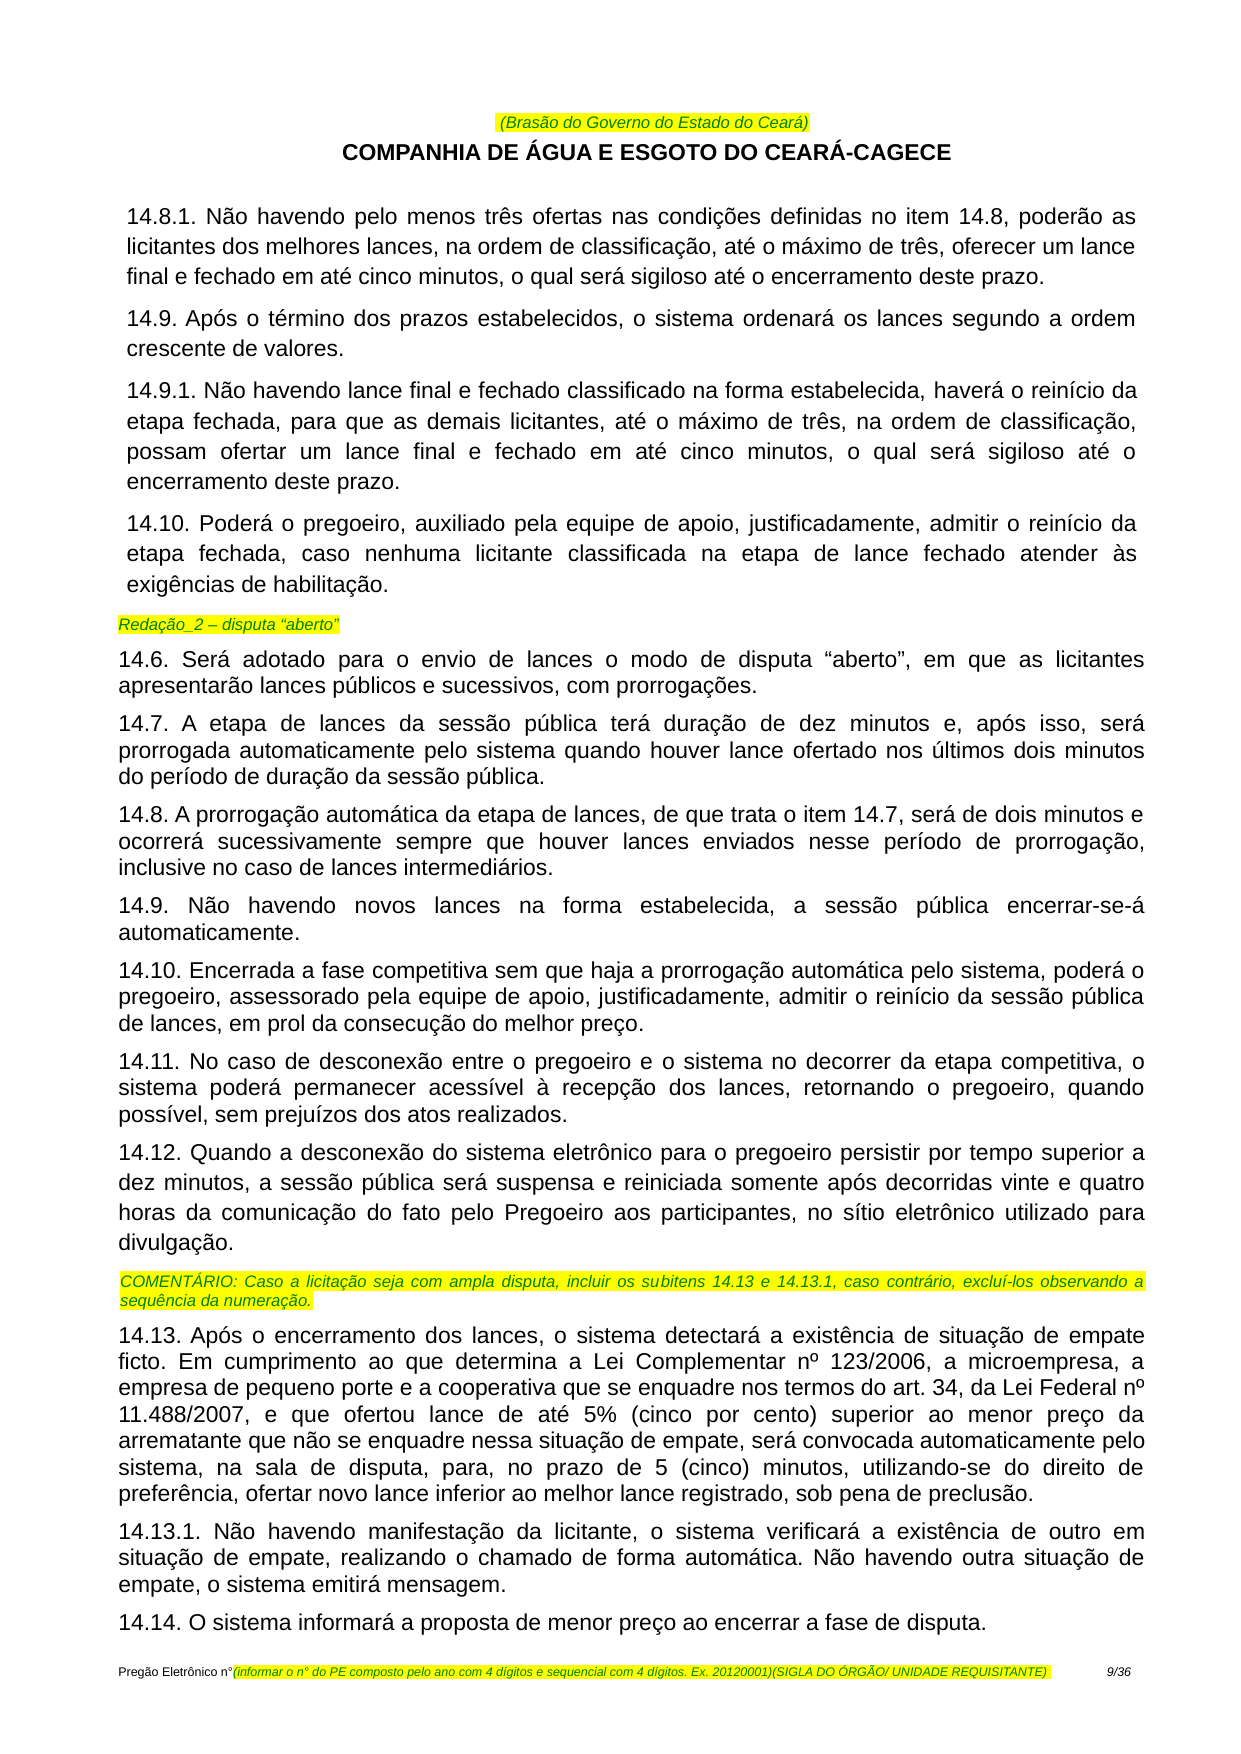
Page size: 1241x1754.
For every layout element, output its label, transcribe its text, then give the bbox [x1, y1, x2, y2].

text 14.6. Será adotado para o envio de lances o modo de disputa “aberto”, em que as licitantes apresentarão lances públicos e sucessivos, com prorrogações. [118, 646, 1146, 698]
text 14.10. Poderá o pregoeiro, auxiliado pela equipe de apoio, justificadamente, admitir o reinício da etapa fechada, caso nenhuma licitante classificada na etapa de lance fechado atender às exigências de habilitação. [118, 508, 1146, 599]
text 14.8.1. Não havendo pelo menos três ofertas nas condições definidas no item 14.8, poderão as licitantes dos melhores lances, na ordem de classificação, até o máximo de três, oferecer um lance final e fechado em até cinco minutos, o qual será sigiloso até o encerramento deste prazo. [118, 201, 1146, 289]
text 14.9. Após o término dos prazos estabelecidos, o sistema ordenará os lances segundo a ordem crescente de valores. [118, 303, 1146, 362]
text 14.9. Não havendo novos lances na forma estabelecida, a sessão pública encerrar-se-á automaticamente. [118, 892, 1146, 945]
text 14.14. O sistema informará a proposta de menor preço ao encerrar a fase de disputa. [118, 1609, 1146, 1635]
text 14.13. Após o encerramento dos lances, o sistema detectará a existência de situação de empate ficto. Em cumprimento ao que determina a Lei Complementar nº 123/2006, a microempresa, a empresa de pequeno porte e a cooperativa que se enquadre nos termos do art. 34, da Lei Federal nº 11.488/2007, e que ofertou lance de até 5% (cinco por cento) superior ao menor preço da arrematante que não se enquadre nessa situação de empate, será convocada automaticamente pelo sistema, na sala de disputa, para, no prazo de 5 (cinco) minutos, utilizando-se do direito de preferência, ofertar novo lance inferior ao melhor lance registrado, sob pena de preclusão. [118, 1322, 1146, 1506]
list 14.12. Quando a desconexão do sistema eletrônico para o pregoeiro persistir por tempo superior a dez minutos, a sessão pública será suspensa e reiniciada somente após decorridas vinte e quatro horas da comunicação do fato pelo Pregoeiro aos participantes, no sítio eletrônico utilizado para divulgação. [118, 1139, 1146, 1256]
text 14.13.1. Não havendo manifestação da licitante, o sistema verificará a existência de outro em situação de empate, realizando o chamado de forma automática. Não havendo outra situação de empate, o sistema emitirá mensagem. [118, 1518, 1146, 1597]
text COMENTÁRIO: Caso a licitação seja com ampla disputa, incluir os subitens 14.13 e 14.13.1, caso contrário, excluí-los observando a sequência da numeração. [120, 1271, 1146, 1310]
text 14.9.1. Não havendo lance final e fechado classificado na forma estabelecida, haverá o reinício da etapa fechada, para que as demais licitantes, até o máximo de três, na ordem de classificação, possam ofertar um lance final e fechado em até cinco minutos, o qual será sigiloso até o encerramento deste prazo. [118, 375, 1146, 494]
text 14.11. No caso de desconexão entre o pregoeiro e o sistema no decorrer da etapa competitiva, o sistema poderá permanecer acessível à recepção dos lances, retornando o pregoeiro, quando possível, sem prejuízos dos atos realizados. [118, 1048, 1146, 1127]
text Redação_2 – disputa “aberto” [118, 615, 1146, 634]
text 14.7. A etapa de lances da sessão pública terá duração de dez minutos e, após isso, será prorrogada automaticamente pelo sistema quando houver lance ofertado nos últimos dois minutos do período de duração da sessão pública. [118, 710, 1146, 789]
text 14.8. A prorrogação automática da etapa de lances, de que trata o item 14.7, será de dois minutos e ocorrerá sucessivamente sempre que houver lances enviados nesse período de prorrogação, inclusive no caso de lances intermediários. [118, 801, 1146, 880]
text 14.10. Encerrada a fase competitiva sem que haja a prorrogação automática pelo sistema, poderá o pregoeiro, assessorado pela equipe de apoio, justificadamente, admitir o reinício da sessão pública de lances, em prol da consecução do melhor preço. [118, 957, 1146, 1036]
